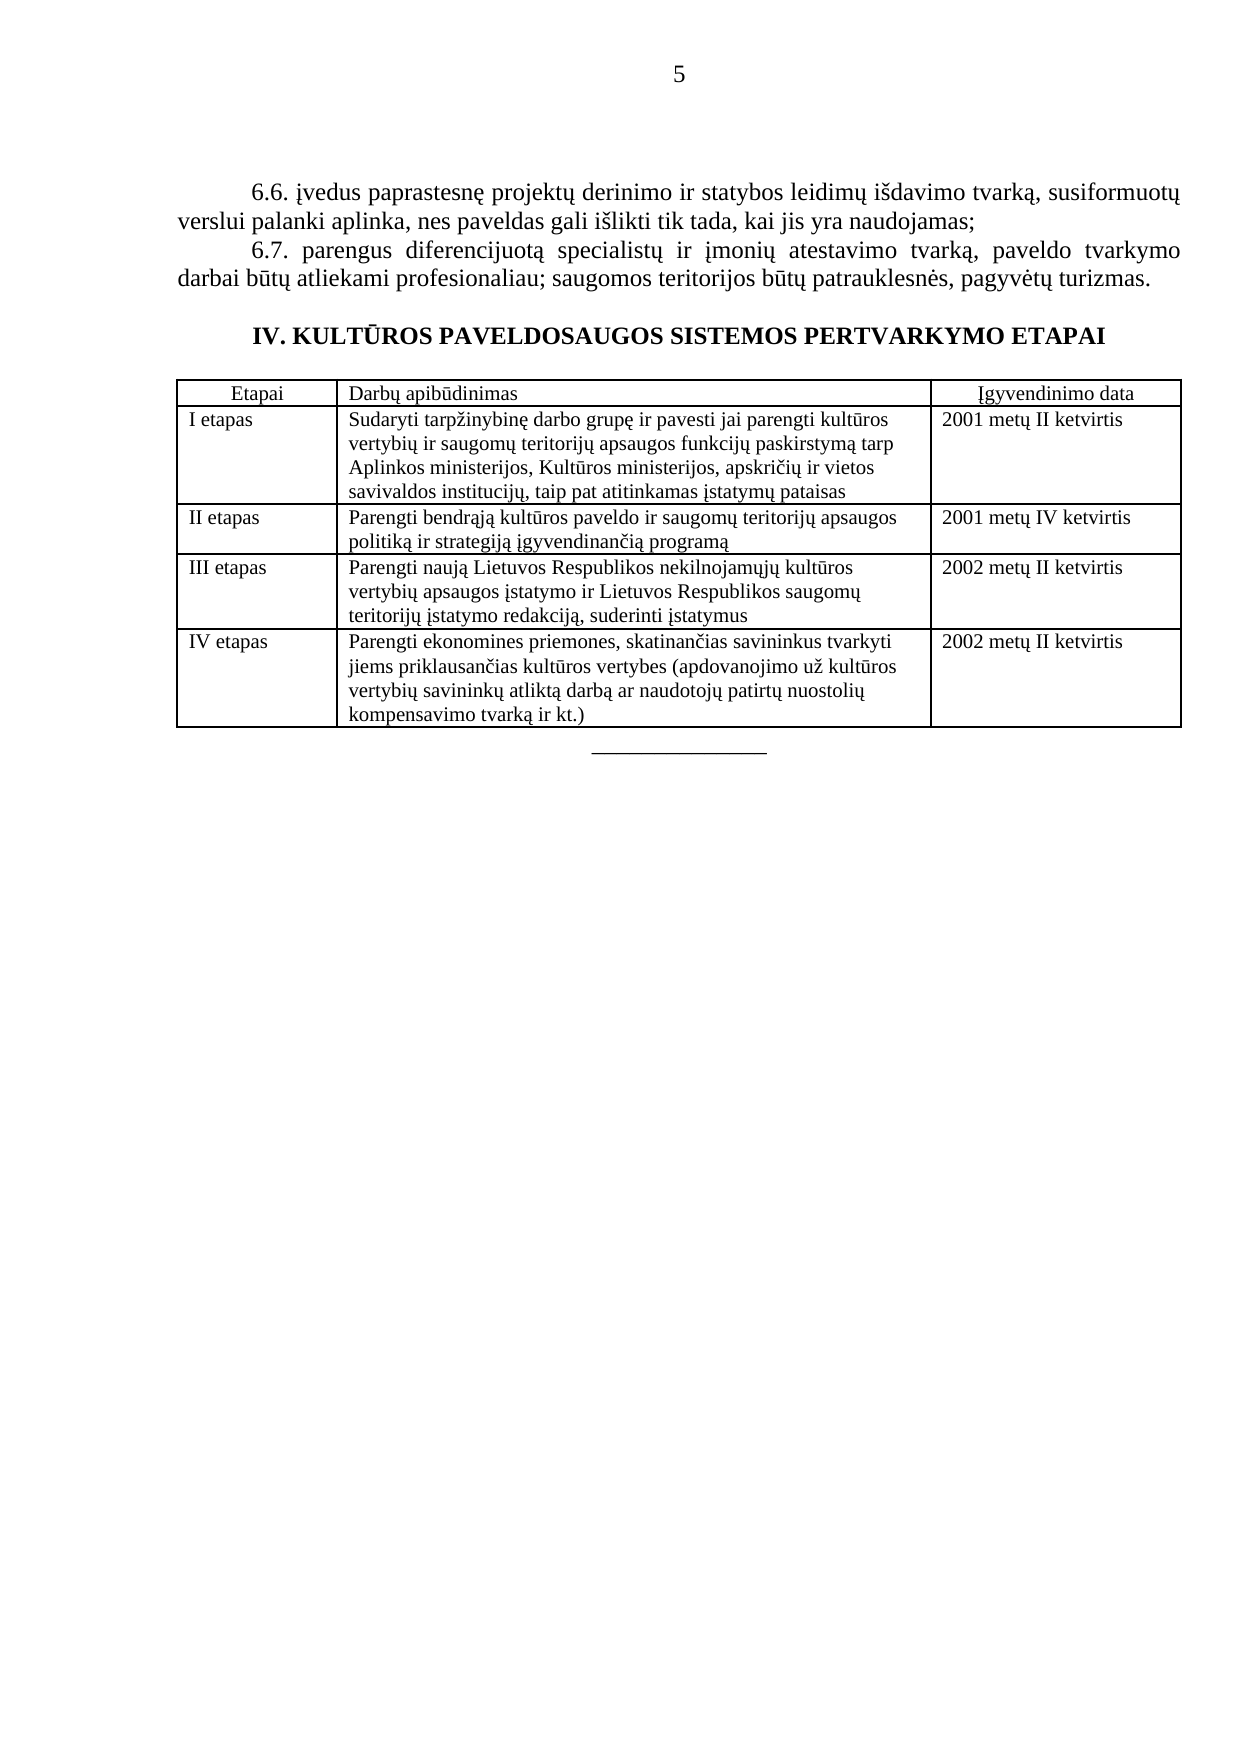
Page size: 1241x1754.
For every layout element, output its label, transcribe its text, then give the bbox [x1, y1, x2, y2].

table_header Etapai [178, 381, 336, 404]
table_header Įgyvendinimo data [932, 381, 1180, 404]
table_cell 2002 metų II ketvirtis [932, 555, 1180, 627]
table_cell IV etapas [178, 630, 336, 726]
table_cell 2001 metų IV ketvirtis [932, 505, 1180, 553]
table_cell I etapas [178, 407, 336, 503]
text 6.7. parengus diferencijuotą specialistų ir įmonių atestavimo tvarką, paveldo tvarkymo darbai būtų atliekami profesionaliau; saugomos teritorijos būtų patrauklesnės, pagyvėtų turizmas. [177, 235, 1181, 292]
table_cell Parengti ekonomines priemones, skatinančias savininkus tvarkyti jiems priklausančias kultūros vertybes (apdovanojimo už kultūros vertybių savininkų atliktą darbą ar naudotojų patirtų nuostolių kompensavimo tvarką ir kt.) [338, 630, 930, 726]
text IV. Kultūros paveldosaugos sistemos pertvarkymo etapai [177, 321, 1181, 350]
table_cell Parengti naują Lietuvos Respublikos nekilnojamųjų kultūros vertybių apsaugos įstatymo ir Lietuvos Respublikos saugomų teritorijų įstatymo redakciją, suderinti įstatymus [338, 555, 930, 627]
table_cell III etapas [178, 555, 336, 627]
table_cell Sudaryti tarpžinybinę darbo grupę ir pavesti jai parengti kultūros vertybių ir saugomų teritorijų apsaugos funkcijų paskirstymą tarp Aplinkos ministerijos, Kultūros ministerijos, apskričių ir vietos savivaldos institucijų, taip pat atitinkamas įstatymų pataisas [338, 407, 930, 503]
table_cell 2002 metų II ketvirtis [932, 630, 1180, 726]
table_cell Parengti bendrąją kultūros paveldo ir saugomų teritorijų apsaugos politiką ir strategiją įgyvendinančią programą [338, 505, 930, 553]
table_cell II etapas [178, 505, 336, 553]
text ______________ [177, 728, 1181, 757]
table_header Darbų apibūdinimas [338, 381, 930, 404]
text 6.6. įvedus paprastesnę projektų derinimo ir statybos leidimų išdavimo tvarką, susiformuotų verslui palanki aplinka, nes paveldas gali išlikti tik tada, kai jis yra naudojamas; [177, 177, 1181, 235]
table_cell 2001 metų II ketvirtis [932, 407, 1180, 503]
